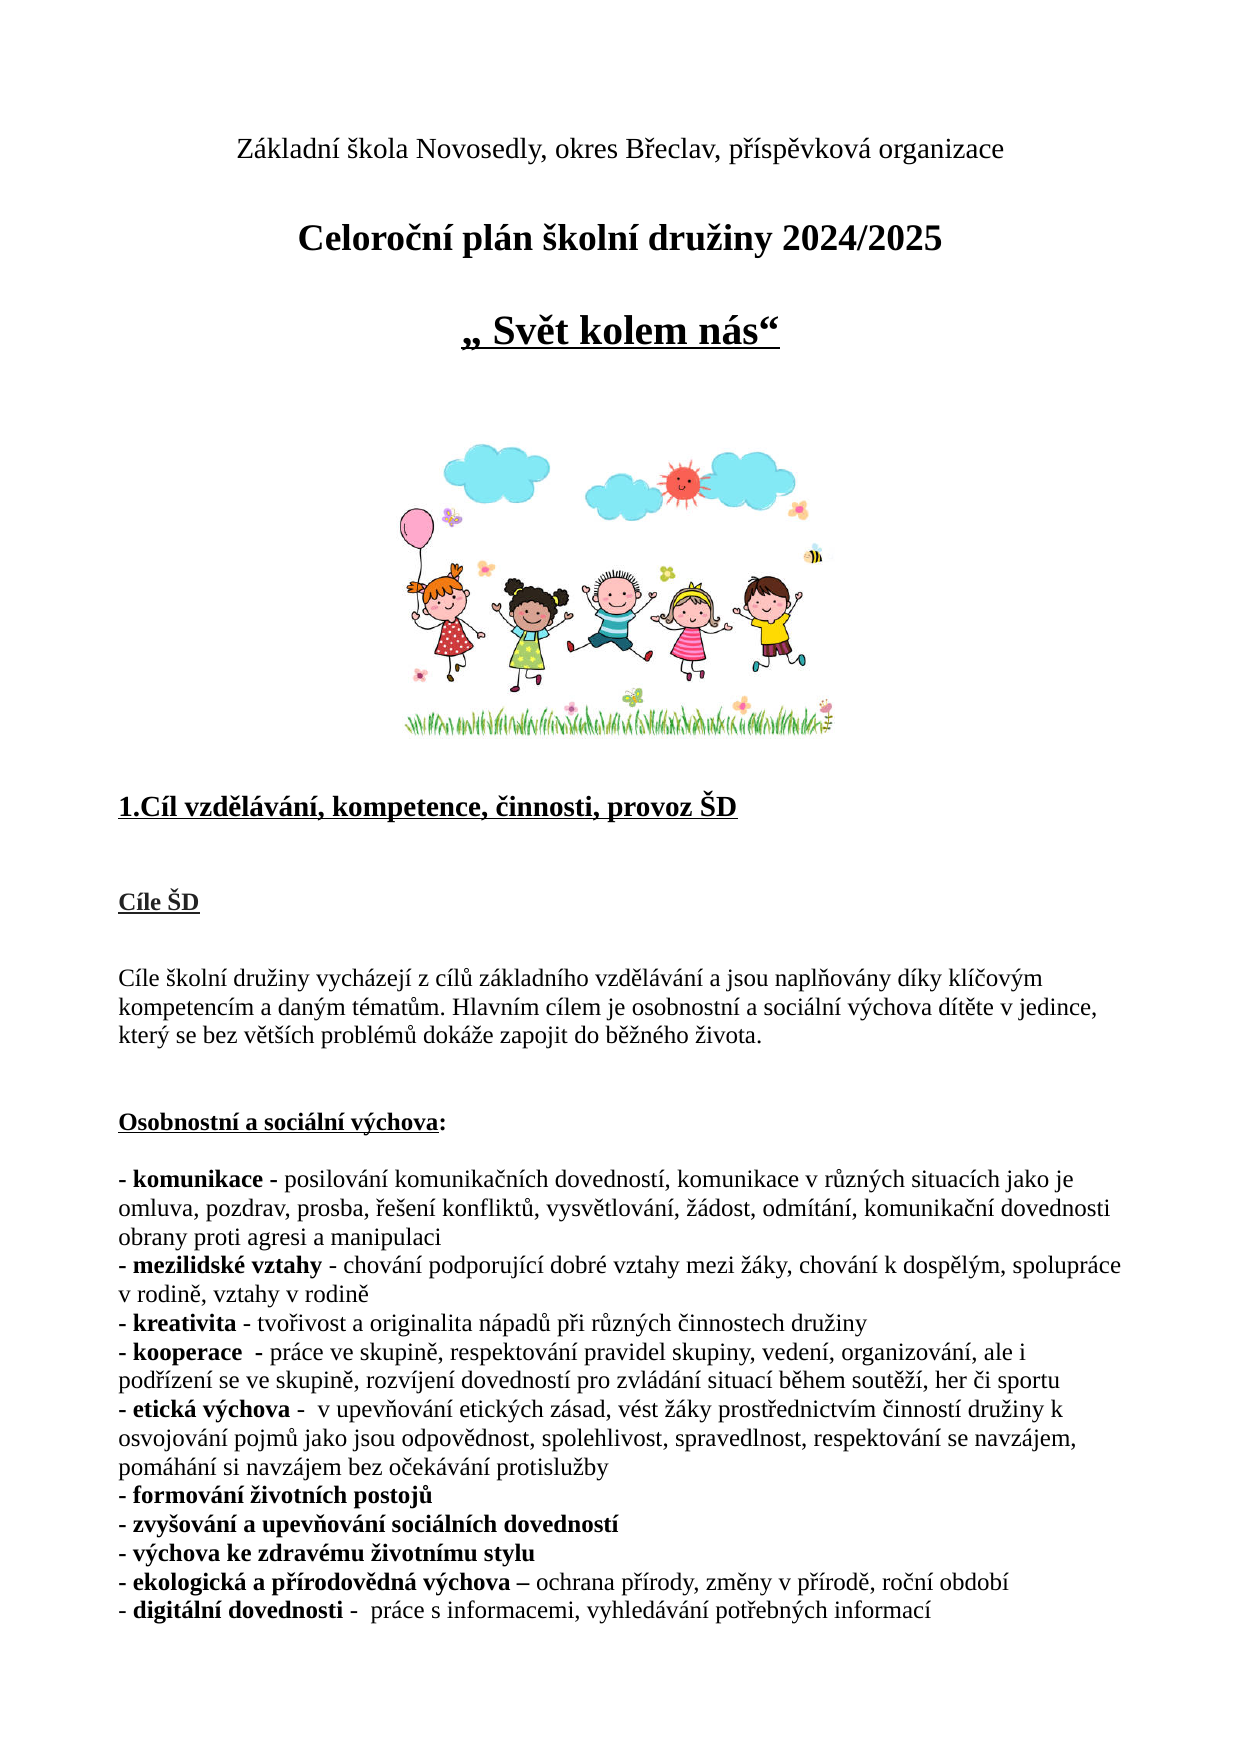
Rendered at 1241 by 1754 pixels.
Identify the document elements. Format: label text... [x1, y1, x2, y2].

text - ekologická a přírodovědná výchova – ochrana přírody, změny v přírodě, roční období [118, 1567, 1122, 1595]
text - kooperace - práce ve skupině, respektování pravidel skupiny, vedení, organizování, ale i podřízení se ve skupině, rozvíjení dovedností pro zvládání situací během soutěží, her či sportu [118, 1337, 1122, 1394]
subtitle „ Svět kolem nás“ [118, 306, 1122, 353]
subtitle Základní škola Novosedly, okres Břeclav, příspěvková organizace [118, 118, 1122, 165]
text - kreativita - tvořivost a originalita nápadů při různých činnostech družiny [118, 1308, 1122, 1337]
text - zvyšování a upevňování sociálních dovedností [118, 1509, 1122, 1538]
text - výchova ke zdravému životnímu stylu [118, 1538, 1122, 1567]
subtitle 1.Cíl vzdělávání, kompetence, činnosti, provoz ŠD [118, 775, 1122, 822]
text - mezilidské vztahy - chování podporující dobré vztahy mezi žáky, chování k dospělým, spolupráce v rodině, vztahy v rodině [118, 1250, 1122, 1308]
text - formování životních postojů [118, 1480, 1122, 1509]
text Cíle školní družiny vycházejí z cílů základního vzdělávání a jsou naplňovány díky klíčovým kompetencím a daným tématům. Hlavním cílem je osobnostní a sociální výchova dítěte v jedince, který se bez větších problémů dokáže zapojit do běžného života. [118, 963, 1122, 1049]
text - etická výchova - v upevňování etických zásad, vést žáky prostřednictvím činností družiny k osvojování pojmů jako jsou odpovědnost, spolehlivost, spravedlnost, respektování se navzájem, pomáhání si navzájem bez očekávání protislužby [118, 1394, 1122, 1480]
text Osobnostní a sociální výchova: [118, 1107, 1122, 1135]
subtitle Celoroční plán školní družiny 2024/2025 [118, 212, 1122, 259]
text - digitální dovednosti - práce s informacemi, vyhledávání potřebných informací [118, 1595, 1122, 1624]
text - komunikace - posilování komunikačních dovedností, komunikace v různých situacích jako je omluva, pozdrav, prosba, řešení konfliktů, vysvětlování, žádost, odmítání, komunikační dovednosti obrany proti agresi a manipulaci [118, 1164, 1122, 1250]
subtitle Cíle ŠD [118, 869, 1122, 916]
